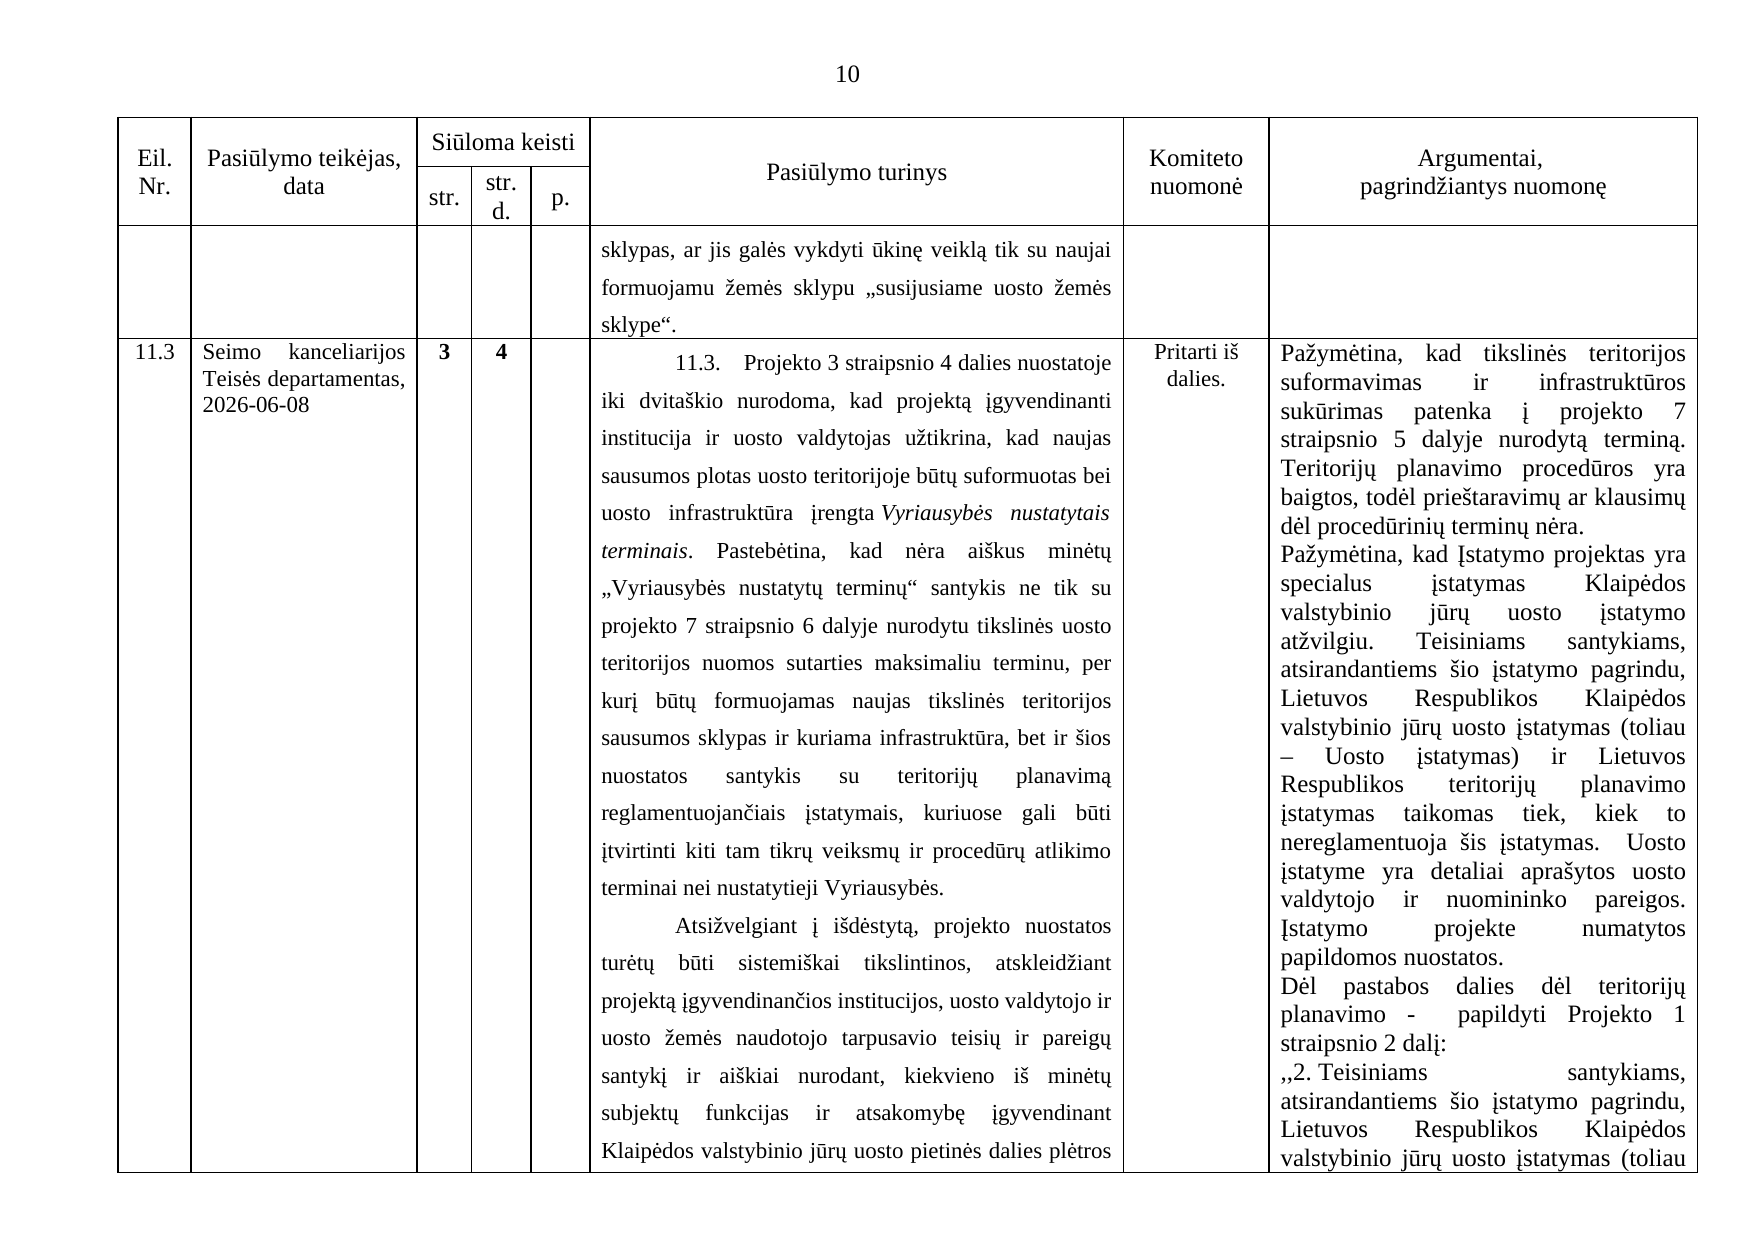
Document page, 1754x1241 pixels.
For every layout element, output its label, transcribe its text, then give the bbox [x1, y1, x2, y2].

table_cell str. d. [472, 167, 530, 225]
table_cell Pažymėtina, kad tikslinės teritorijos suformavimas ir infrastruktūros sukūrimas patenka į projekto 7 straipsnio 5 dalyje nurodytą terminą. Teritorijų planavimo procedūros yra baigtos, todėl prieštaravimų ar klausimų dėl procedūrinių terminų nėra. Pažymėtina, kad Įstatymo projektas yra specialus įstatymas Klaipėdos valstybinio jūrų uosto įstatymo atžvilgiu. Teisiniams santykiams, atsirandantiems šio įstatymo pagrindu, Lietuvos Respublikos Klaipėdos valstybinio jūrų uosto įstatymas (toliau – Uosto įstatymas) ir Lietuvos Respublikos teritorijų planavimo įstatymas taikomas tiek, kiek to nereglamentuoja šis įstatymas. Uosto įstatyme yra detaliai aprašytos uosto valdytojo ir nuomininko pareigos. Įstatymo projekte numatytos papildomos nuostatos. Dėl pastabos dalies dėl teritorijų planavimo - papildyti Projekto 1 straipsnio 2 dalį: ,,2. Teisiniams santykiams, atsirandantiems šio įstatymo pagrindu, Lietuvos Respublikos Klaipėdos valstybinio jūrų uosto įstatymas (toliau [1270, 339, 1697, 1172]
table_cell [418, 226, 471, 338]
table_cell p. [532, 167, 589, 225]
table_header Eil. Nr. [119, 118, 190, 225]
table_cell Seimo kanceliarijos Teisės departamentas, 2026-06-08 [192, 339, 416, 1172]
table_cell Pritarti iš dalies. [1124, 339, 1268, 1172]
table_cell [119, 226, 190, 338]
table_cell [192, 226, 416, 338]
table_cell 4 [472, 339, 530, 1172]
table_cell [532, 226, 589, 338]
table_header Pasiūlymo teikėjas, data [192, 118, 416, 225]
table_cell 3 [418, 339, 471, 1172]
table_cell 11.3 [119, 339, 190, 1172]
table_cell 11.3. Projekto 3 straipsnio 4 dalies nuostatoje iki dvitaškio nurodoma, kad projektą įgyvendinanti institucija ir uosto valdytojas užtikrina, kad naujas sausumos plotas uosto teritorijoje būtų suformuotas bei uosto infrastruktūra įrengta Vyriausybės nustatytais terminais. Pastebėtina, kad nėra aiškus minėtų „Vyriausybės nustatytų terminų“ santykis ne tik su projekto 7 straipsnio 6 dalyje nurodytu tikslinės uosto teritorijos nuomos sutarties maksimaliu terminu, per kurį būtų formuojamas naujas tikslinės teritorijos sausumos sklypas ir kuriama infrastruktūra, bet ir šios nuostatos santykis su teritorijų planavimą reglamentuojančiais įstatymais, kuriuose gali būti įtvirtinti kiti tam tikrų veiksmų ir procedūrų atlikimo terminai nei nustatytieji Vyriausybės. Atsižvelgiant į išdėstytą, projekto nuostatos turėtų būti sistemiškai tikslintinos, atskleidžiant projektą įgyvendinančios institucijos, uosto valdytojo ir uosto žemės naudotojo tarpusavio teisių ir pareigų santykį ir aiškiai nurodant, kiekvieno iš minėtų subjektų funkcijas ir atsakomybę įgyvendinant Klaipėdos valstybinio jūrų uosto pietinės dalies plėtros [591, 339, 1123, 1172]
table_cell [532, 339, 589, 1172]
table_header Siūloma keisti [418, 118, 589, 166]
table_header Komiteto nuomonė [1124, 118, 1268, 225]
table_header Argumentai, pagrindžiantys nuomonę [1270, 118, 1697, 225]
table_cell [1124, 226, 1268, 338]
table_header Pasiūlymo turinys [591, 118, 1123, 225]
table_cell [1270, 226, 1697, 338]
table_cell str. [418, 167, 471, 225]
table_cell [472, 226, 530, 338]
